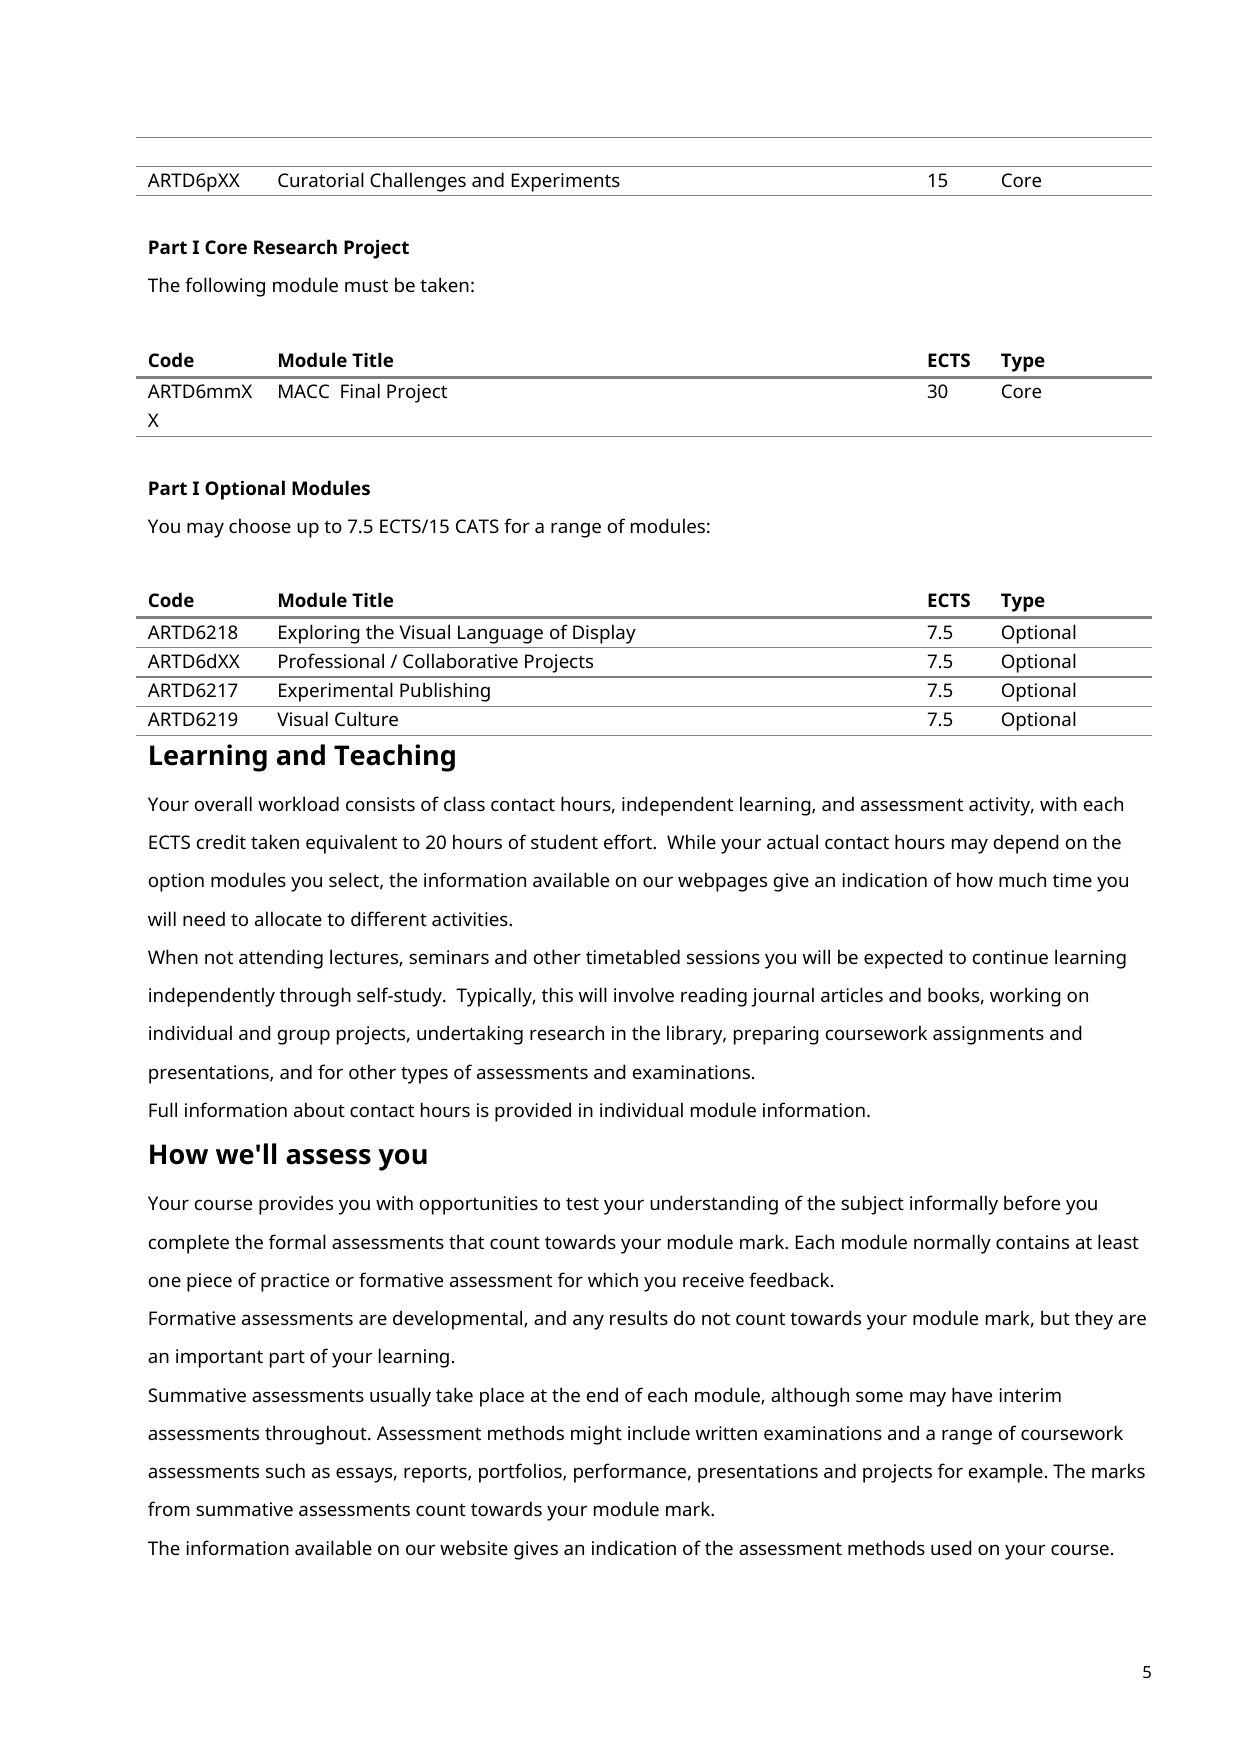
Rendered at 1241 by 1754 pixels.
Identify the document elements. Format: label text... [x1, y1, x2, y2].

table_cell 30 [916, 379, 989, 436]
subtitle How we'll assess you [148, 1135, 1152, 1172]
table_cell Code [136, 588, 266, 616]
table_cell [989, 138, 1152, 166]
table_cell Visual Culture [266, 707, 916, 735]
table_cell ARTD6dXX [136, 648, 266, 676]
table_cell [916, 138, 989, 166]
table_cell Optional [989, 707, 1152, 735]
table_cell 7.5 [916, 678, 989, 706]
table_cell Core [989, 167, 1152, 195]
table_cell Curatorial Challenges and Experiments [266, 167, 916, 195]
table_cell [266, 138, 916, 166]
table_cell Core [989, 379, 1152, 436]
table_cell 15 [916, 167, 989, 195]
table_cell Module Title [266, 588, 916, 616]
table_cell Optional [989, 619, 1152, 647]
table_cell Part I Optional Modules You may choose up to 7.5 ECTS/15 CATS for a range of modules: [136, 437, 1152, 588]
table_cell ECTS [916, 588, 989, 616]
text The information available on our website gives an indication of the assessment methods used on your course. [148, 1535, 1152, 1560]
table_cell Type [989, 588, 1152, 616]
table_cell ARTD6pXX [136, 167, 266, 195]
table_cell ARTD6218 [136, 619, 266, 647]
text Your overall workload consists of class contact hours, independent learning, and assessment activity, with each ECTS credit taken equivalent to 20 hours of student effort. While your actual contact hours may depend on the option modules you select, the information available on our webpages give an indication of how much time you will need to allocate to different activities. [148, 791, 1152, 932]
table_cell Optional [989, 678, 1152, 706]
subtitle Learning and Teaching [148, 736, 1152, 773]
table_cell Module Title [266, 347, 916, 376]
table_cell Experimental Publishing [266, 678, 916, 706]
table_cell 7.5 [916, 648, 989, 676]
table_cell Type [989, 347, 1152, 376]
table_cell ARTD6219 [136, 707, 266, 735]
text When not attending lectures, seminars and other timetabled sessions you will be expected to continue learning independently through self-study. Typically, this will involve reading journal articles and books, working on individual and group projects, undertaking research in the library, preparing coursework assignments and presentations, and for other types of assessments and examinations. [148, 944, 1152, 1084]
table_cell Optional [989, 648, 1152, 676]
table_cell 7.5 [916, 619, 989, 647]
table_cell MACC Final Project [266, 379, 916, 436]
text Your course provides you with opportunities to test your understanding of the subject informally before you complete the formal assessments that count towards your module mark. Each module normally contains at least one piece of practice or formative assessment for which you receive feedback. [148, 1191, 1152, 1293]
table_cell ARTD6mmXX [136, 379, 266, 436]
table_cell Exploring the Visual Language of Display [266, 619, 916, 647]
table_cell ARTD6217 [136, 678, 266, 706]
table_cell [136, 138, 266, 166]
table_cell 7.5 [916, 707, 989, 735]
table_cell Professional / Collaborative Projects [266, 648, 916, 676]
table_cell ECTS [916, 347, 989, 376]
text Formative assessments are developmental, and any results do not count towards your module mark, but they are an important part of your learning. [148, 1305, 1152, 1369]
table_cell Code [136, 347, 266, 376]
text Full information about contact hours is provided in individual module information. [148, 1097, 1152, 1123]
table_cell Part I Core Research Project The following module must be taken: [136, 196, 1152, 347]
text Summative assessments usually take place at the end of each module, although some may have interim assessments throughout. Assessment methods might include written examinations and a range of coursework assessments such as essays, reports, portfolios, performance, presentations and projects for example. The marks from summative assessments count towards your module mark. [148, 1382, 1152, 1522]
